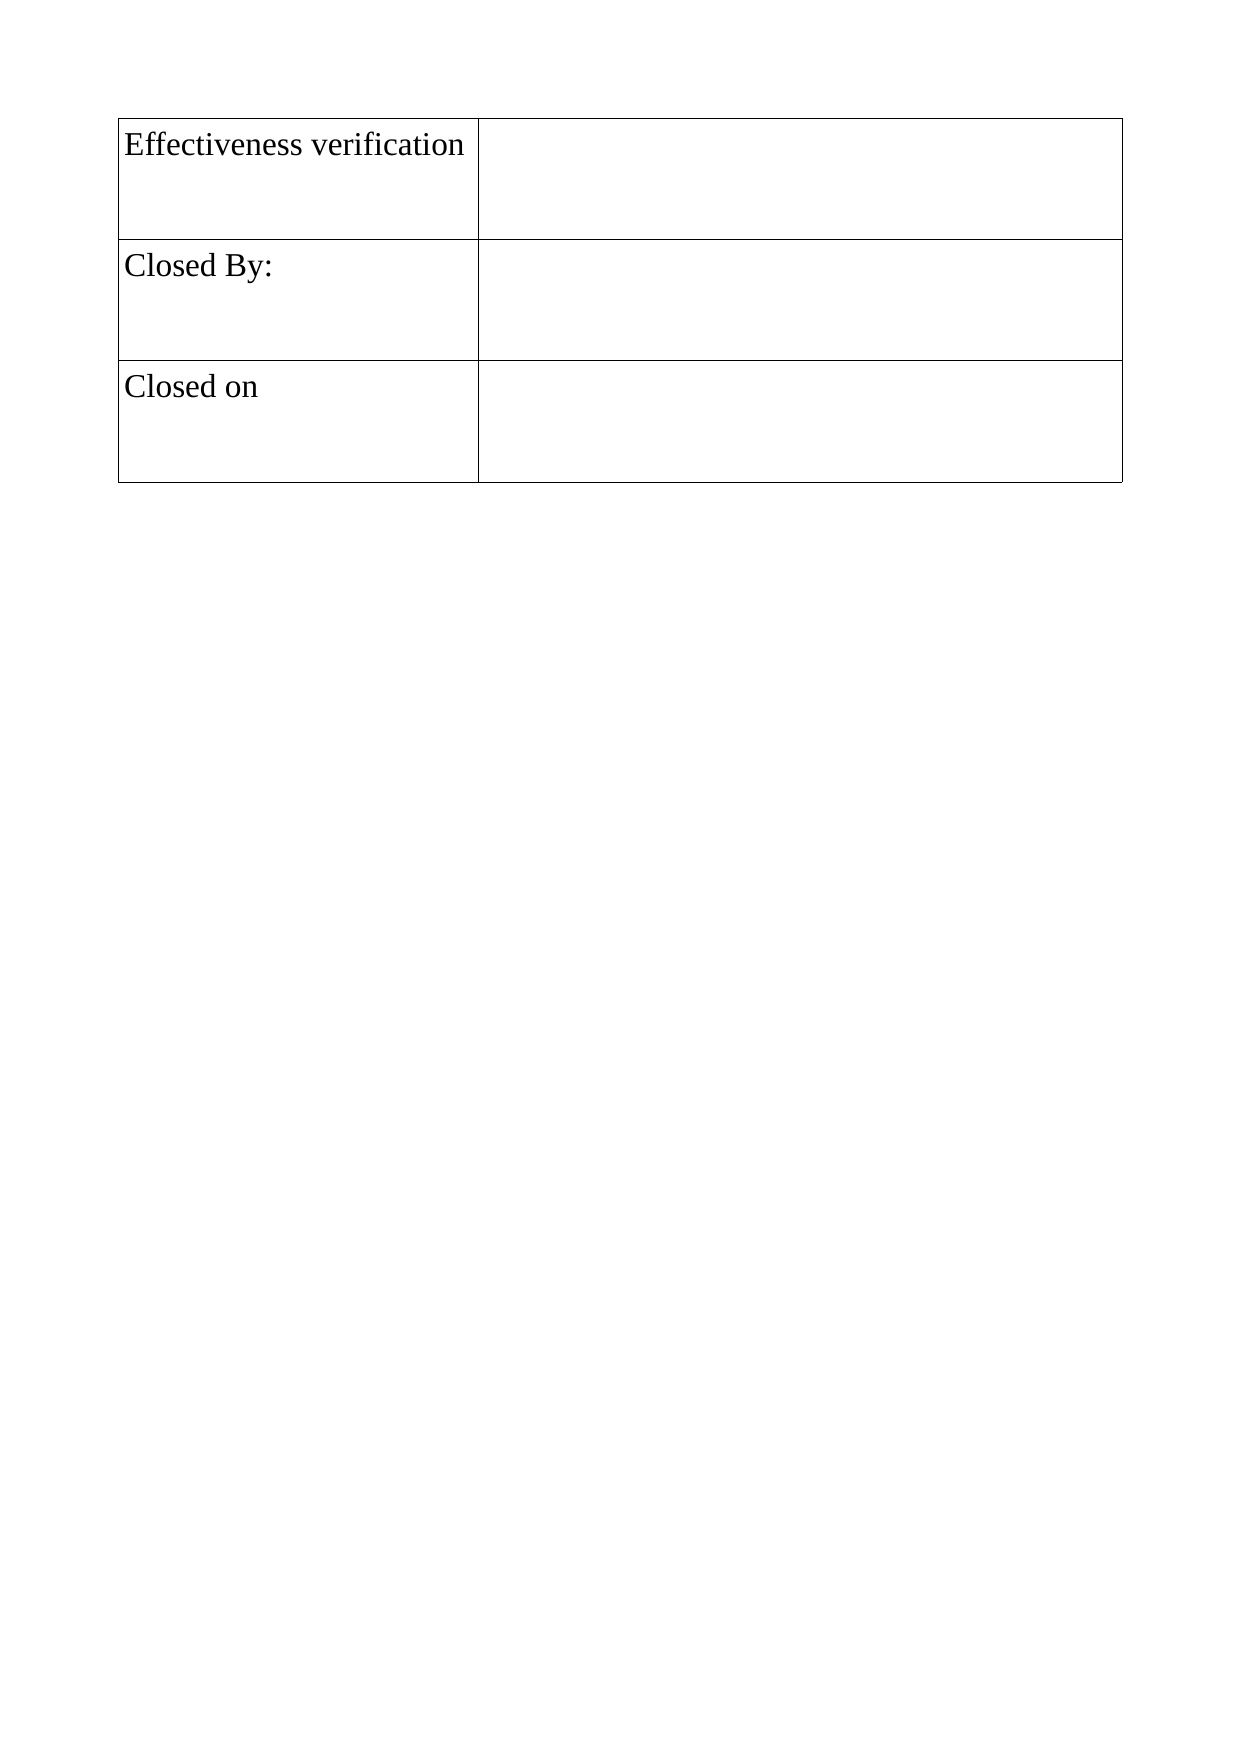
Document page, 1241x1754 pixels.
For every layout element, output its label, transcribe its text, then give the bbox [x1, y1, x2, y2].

table_cell Closed on [119, 361, 478, 482]
table_cell [479, 240, 1122, 360]
table_cell [479, 119, 1122, 239]
table_cell [479, 361, 1122, 482]
table_cell Closed By: [119, 240, 478, 360]
table_cell Effectiveness verification [119, 119, 478, 239]
